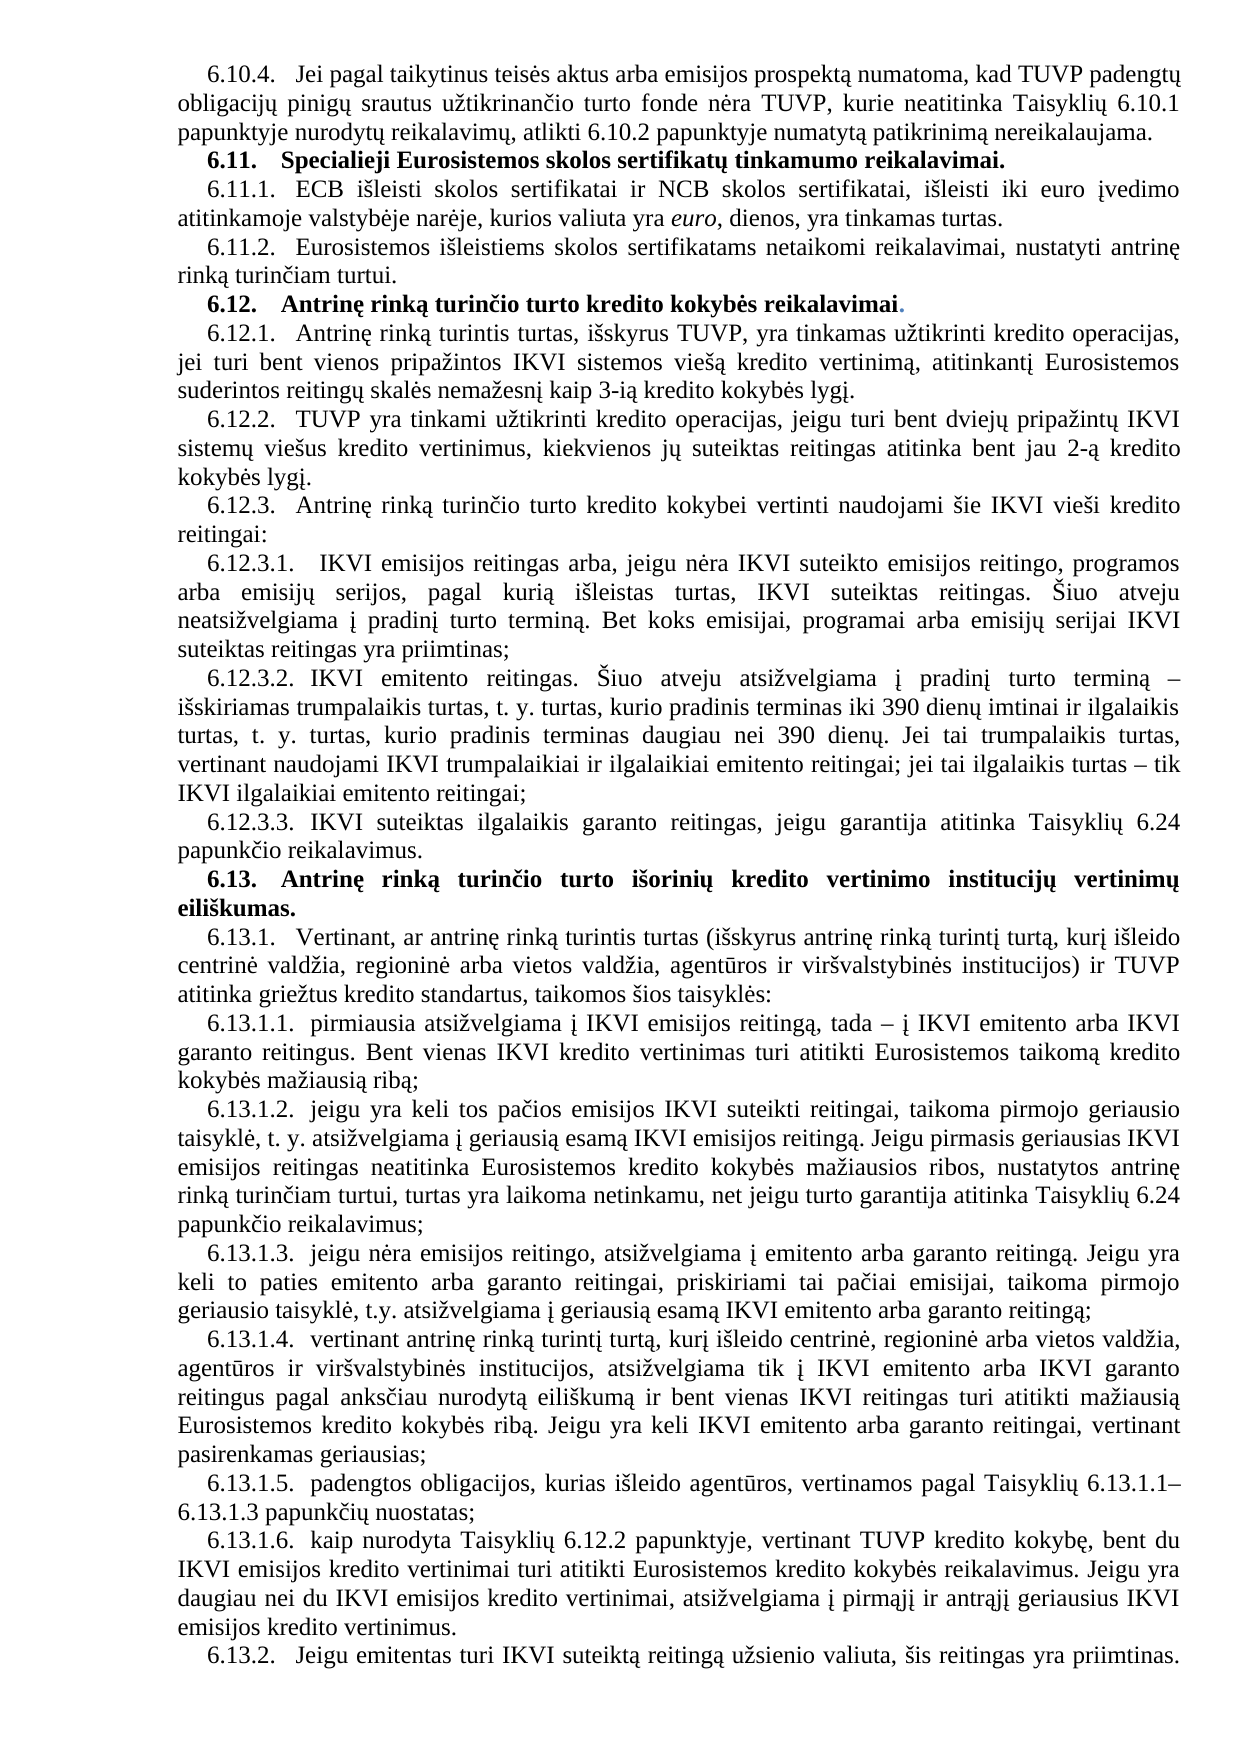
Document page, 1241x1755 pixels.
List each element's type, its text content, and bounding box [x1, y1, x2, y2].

text 6.13.1.6. kaip nurodyta Taisyklių 6.12.2 papunktyje, vertinant TUVP kredito kokybę, bent du IKVI emisijos kredito vertinimai turi atitikti Eurosistemos kredito kokybės reikalavimus. Jeigu yra daugiau nei du IKVI emisijos kredito vertinimai, atsižvelgiama į pirmąjį ir antrąjį geriausius IKVI emisijos kredito vertinimus. [177, 1525, 1181, 1640]
text 6.12. Antrinę rinką turinčio turto kredito kokybės reikalavimai. [177, 289, 1181, 318]
text 6.12.2. TUVP yra tinkami užtikrinti kredito operacijas, jeigu turi bent dviejų pripažintų IKVI sistemų viešus kredito vertinimus, kiekvienos jų suteiktas reitingas atitinka bent jau 2-ą kredito kokybės lygį. [177, 404, 1181, 490]
text 6.13.1.2. jeigu yra keli tos pačios emisijos IKVI suteikti reitingai, taikoma pirmojo geriausio taisyklė, t. y. atsižvelgiama į geriausią esamą IKVI emisijos reitingą. Jeigu pirmasis geriausias IKVI emisijos reitingas neatitinka Eurosistemos kredito kokybės mažiausios ribos, nustatytos antrinę rinką turinčiam turtui, turtas yra laikoma netinkamu, net jeigu turto garantija atitinka Taisyklių 6.24 papunkčio reikalavimus; [177, 1094, 1181, 1238]
text 6.12.3.3. IKVI suteiktas ilgalaikis garanto reitingas, jeigu garantija atitinka Taisyklių 6.24 papunkčio reikalavimus. [177, 807, 1181, 864]
text 6.13.1.4. vertinant antrinę rinką turintį turtą, kurį išleido centrinė, regioninė arba vietos valdžia, agentūros ir viršvalstybinės institucijos, atsižvelgiama tik į IKVI emitento arba IKVI garanto reitingus pagal anksčiau nurodytą eiliškumą ir bent vienas IKVI reitingas turi atitikti mažiausią Eurosistemos kredito kokybės ribą. Jeigu yra keli IKVI emitento arba garanto reitingai, vertinant pasirenkamas geriausias; [177, 1324, 1181, 1468]
text 6.13.1.3. jeigu nėra emisijos reitingo, atsižvelgiama į emitento arba garanto reitingą. Jeigu yra keli to paties emitento arba garanto reitingai, priskiriami tai pačiai emisijai, taikoma pirmojo geriausio taisyklė, t.y. atsižvelgiama į geriausią esamą IKVI emitento arba garanto reitingą; [177, 1238, 1181, 1324]
text 6.13. Antrinę rinką turinčio turto išorinių kredito vertinimo institucijų vertinimų eiliškumas. [177, 864, 1181, 922]
text 6.11. Specialieji Eurosistemos skolos sertifikatų tinkamumo reikalavimai. [177, 145, 1181, 174]
text 6.13.2. Jeigu emitentas turi IKVI suteiktą reitingą užsienio valiuta, šis reitingas yra priimtinas. [177, 1640, 1181, 1669]
text 6.13.1. Vertinant, ar antrinę rinką turintis turtas (išskyrus antrinę rinką turintį turtą, kurį išleido centrinė valdžia, regioninė arba vietos valdžia, agentūros ir viršvalstybinės institucijos) ir TUVP atitinka griežtus kredito standartus, taikomos šios taisyklės: [177, 922, 1181, 1008]
text 6.11.2. Eurosistemos išleistiems skolos sertifikatams netaikomi reikalavimai, nustatyti antrinę rinką turinčiam turtui. [177, 232, 1181, 289]
text 6.11.1. ECB išleisti skolos sertifikatai ir NCB skolos sertifikatai, išleisti iki euro įvedimo atitinkamoje valstybėje narėje, kurios valiuta yra euro, dienos, yra tinkamas turtas. [177, 174, 1181, 232]
text 6.10.4. Jei pagal taikytinus teisės aktus arba emisijos prospektą numatoma, kad TUVP padengtų obligacijų pinigų srautus užtikrinančio turto fonde nėra TUVP, kurie neatitinka Taisyklių 6.10.1 papunktyje nurodytų reikalavimų, atlikti 6.10.2 papunktyje numatytą patikrinimą nereikalaujama. [177, 59, 1181, 145]
text 6.12.3. Antrinę rinką turinčio turto kredito kokybei vertinti naudojami šie IKVI vieši kredito reitingai: [177, 490, 1181, 548]
text 6.13.1.5. padengtos obligacijos, kurias išleido agentūros, vertinamos pagal Taisyklių 6.13.1.1–6.13.1.3 papunkčių nuostatas; [177, 1468, 1181, 1525]
text 6.12.1. Antrinę rinką turintis turtas, išskyrus TUVP, yra tinkamas užtikrinti kredito operacijas, jei turi bent vienos pripažintos IKVI sistemos viešą kredito vertinimą, atitinkantį Eurosistemos suderintos reitingų skalės nemažesnį kaip 3-ią kredito kokybės lygį. [177, 318, 1181, 404]
text 6.12.3.2. IKVI emitento reitingas. Šiuo atveju atsižvelgiama į pradinį turto terminą – išskiriamas trumpalaikis turtas, t. y. turtas, kurio pradinis terminas iki 390 dienų imtinai ir ilgalaikis turtas, t. y. turtas, kurio pradinis terminas daugiau nei 390 dienų. Jei tai trumpalaikis turtas, vertinant naudojami IKVI trumpalaikiai ir ilgalaikiai emitento reitingai; jei tai ilgalaikis turtas – tik IKVI ilgalaikiai emitento reitingai; [177, 663, 1181, 807]
text 6.13.1.1. pirmiausia atsižvelgiama į IKVI emisijos reitingą, tada – į IKVI emitento arba IKVI garanto reitingus. Bent vienas IKVI kredito vertinimas turi atitikti Eurosistemos taikomą kredito kokybės mažiausią ribą; [177, 1008, 1181, 1094]
text 6.12.3.1. IKVI emisijos reitingas arba, jeigu nėra IKVI suteikto emisijos reitingo, programos arba emisijų serijos, pagal kurią išleistas turtas, IKVI suteiktas reitingas. Šiuo atveju neatsižvelgiama į pradinį turto terminą. Bet koks emisijai, programai arba emisijų serijai IKVI suteiktas reitingas yra priimtinas; [177, 548, 1181, 663]
